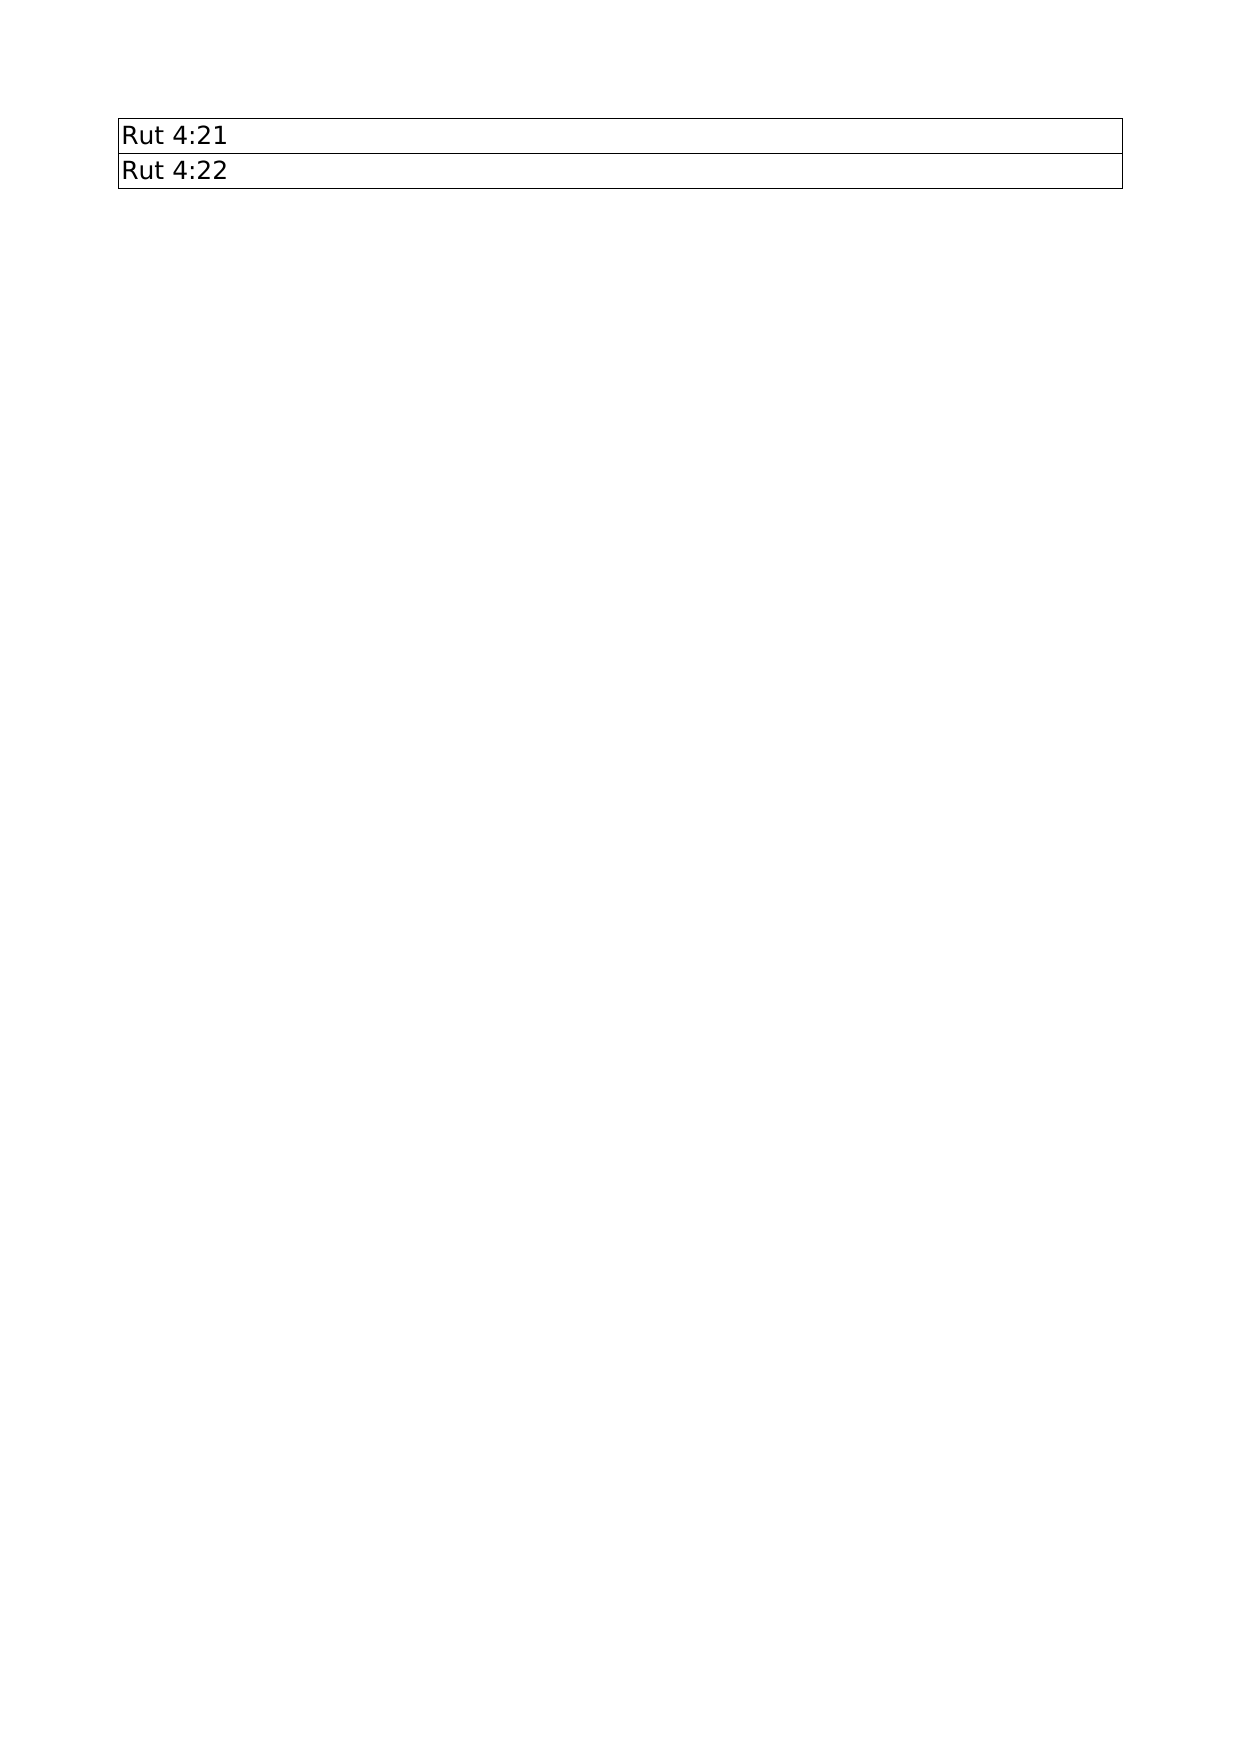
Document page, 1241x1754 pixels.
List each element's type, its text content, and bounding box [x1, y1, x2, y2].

table_cell Rut 4:22 [119, 154, 1122, 188]
table_cell Rut 4:21 [119, 119, 1122, 153]
